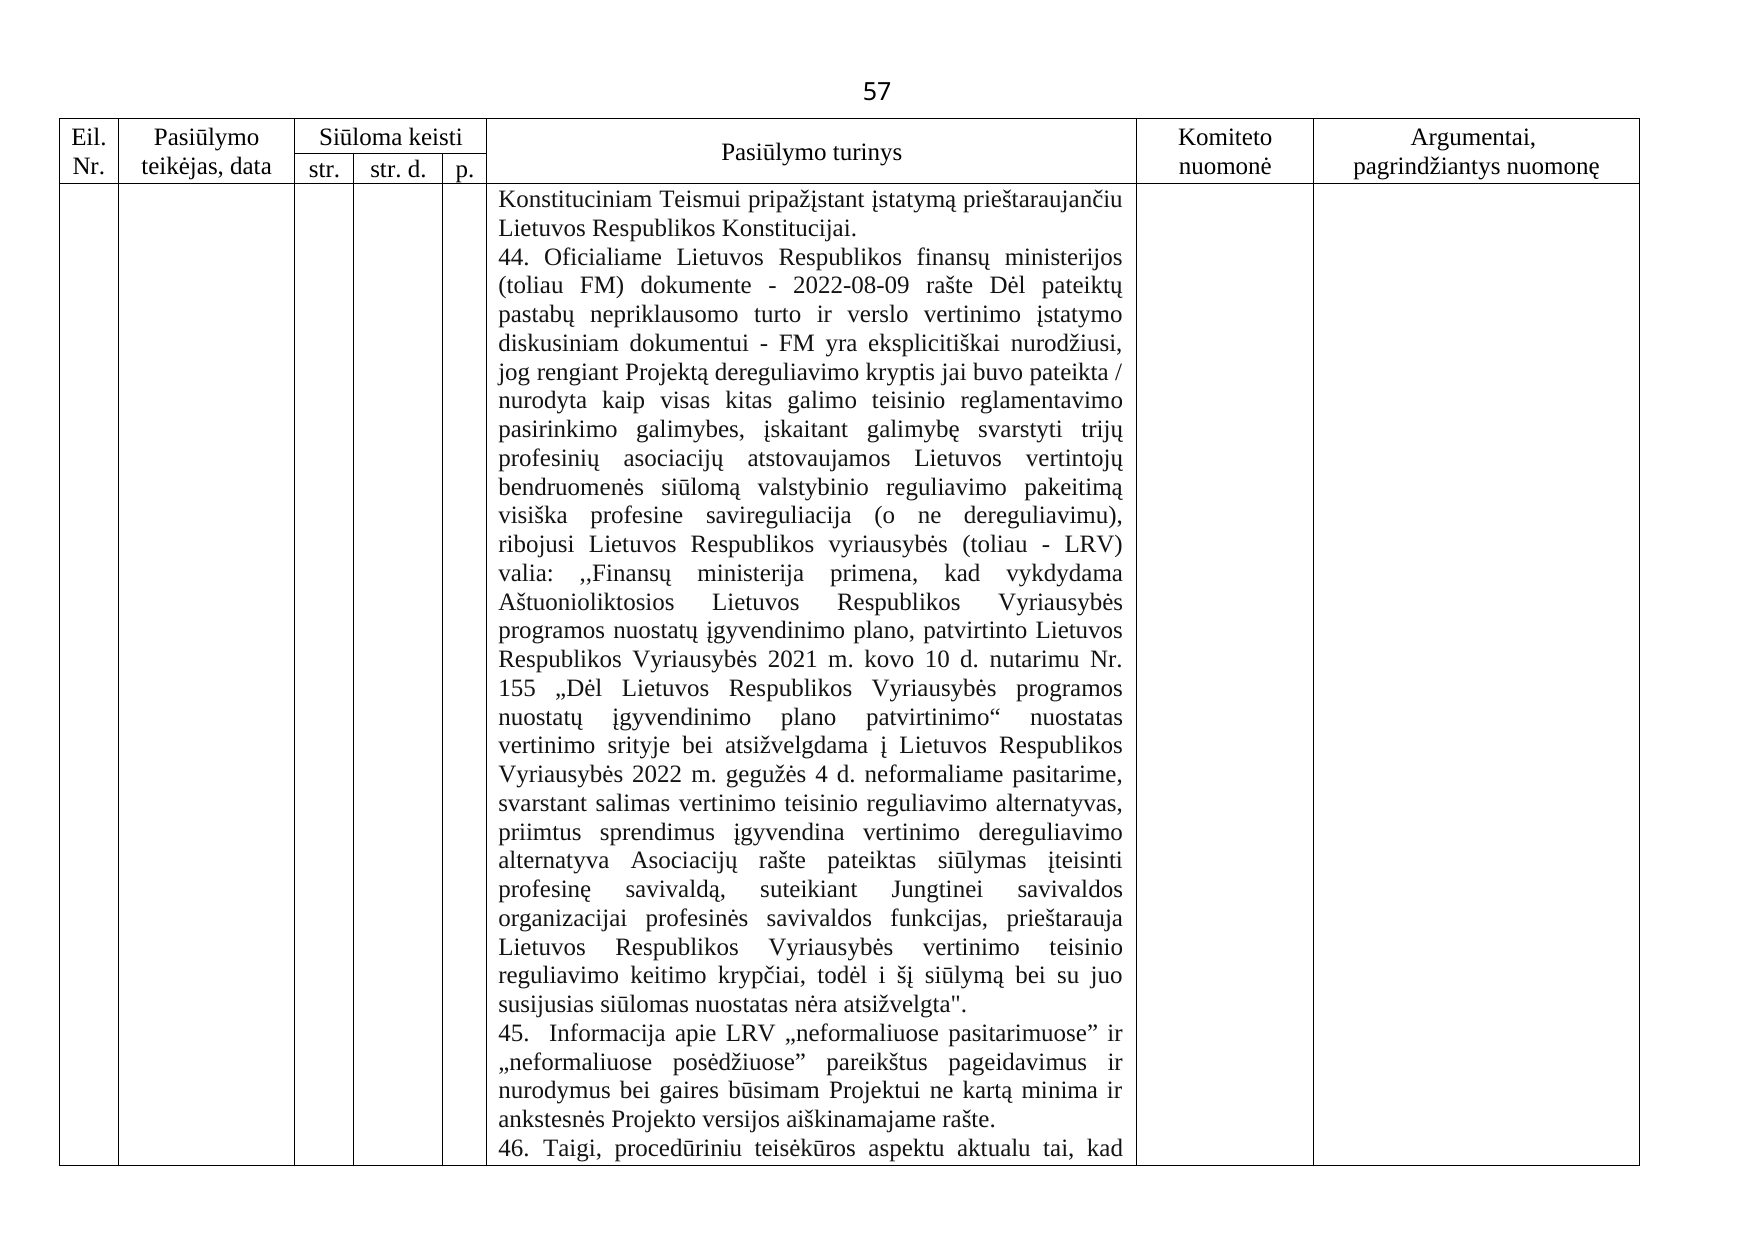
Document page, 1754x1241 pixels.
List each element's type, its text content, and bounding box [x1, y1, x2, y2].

table_cell [60, 184, 118, 1165]
table_cell [443, 184, 486, 1165]
table_cell Konstituciniam Teismui pripažįstant įstatymą prieštaraujančiu Lietuvos Respublikos Konstitucijai. 44. Oficialiame Lietuvos Respublikos finansų ministerijos (toliau FM) dokumente - 2022-08-09 rašte Dėl pateiktų pastabų nepriklausomo turto ir verslo vertinimo įstatymo diskusiniam dokumentui - FM yra eksplicitiškai nurodžiusi, jog rengiant Projektą dereguliavimo kryptis jai buvo pateikta / nurodyta kaip visas kitas galimo teisinio reglamentavimo pasirinkimo galimybes, įskaitant galimybę svarstyti trijų profesinių asociacijų atstovaujamos Lietuvos vertintojų bendruomenės siūlomą valstybinio reguliavimo pakeitimą visiška profesine savireguliacija (o ne dereguliavimu), ribojusi Lietuvos Respublikos vyriausybės (toliau - LRV) valia: ,,Finansų ministerija primena, kad vykdydama Aštuonioliktosios Lietuvos Respublikos Vyriausybės programos nuostatų įgyvendinimo plano, patvirtinto Lietuvos Respublikos Vyriausybės 2021 m. kovo 10 d. nutarimu Nr. 155 „Dėl Lietuvos Respublikos Vyriausybės programos nuostatų įgyvendinimo plano patvirtinimo“ nuostatas vertinimo srityje bei atsižvelgdama į Lietuvos Respublikos Vyriausybės 2022 m. gegužės 4 d. neformaliame pasitarime, svarstant salimas vertinimo teisinio reguliavimo alternatyvas, priimtus sprendimus įgyvendina vertinimo dereguliavimo alternatyva Asociacijų rašte pateiktas siūlymas įteisinti profesinę savivaldą, suteikiant Jungtinei savivaldos organizacijai profesinės savivaldos funkcijas, prieštarauja Lietuvos Respublikos Vyriausybės vertinimo teisinio reguliavimo keitimo krypčiai, todėl i šį siūlymą bei su juo susijusias siūlomas nuostatas nėra atsižvelgta". 45. Informacija apie LRV „neformaliuose pasitarimuose” ir „neformaliuose posėdžiuose” pareikštus pageidavimus ir nurodymus bei gaires būsimam Projektui ne kartą minima ir ankstesnės Projekto versijos aiškinamajame rašte. 46. Taigi, procedūriniu teisėkūros aspektu aktualu tai, kad [487, 184, 1136, 1165]
table_header Eil. Nr. [60, 119, 118, 183]
table_cell [354, 184, 442, 1165]
table_header Komiteto nuomonė [1137, 119, 1313, 183]
table_header Argumentai, pagrindžiantys nuomonę [1314, 119, 1639, 183]
table_header Pasiūlymo turinys [487, 119, 1136, 183]
table_cell p. [443, 154, 486, 183]
table_cell [119, 184, 294, 1165]
table_header Pasiūlymo teikėjas, data [119, 119, 294, 183]
table_cell str. [295, 154, 353, 183]
table_cell [295, 184, 353, 1165]
table_header Siūloma keisti [295, 119, 486, 153]
table_cell [1314, 184, 1639, 1165]
table_cell str. d. [354, 154, 442, 183]
table_cell [1137, 184, 1313, 1165]
